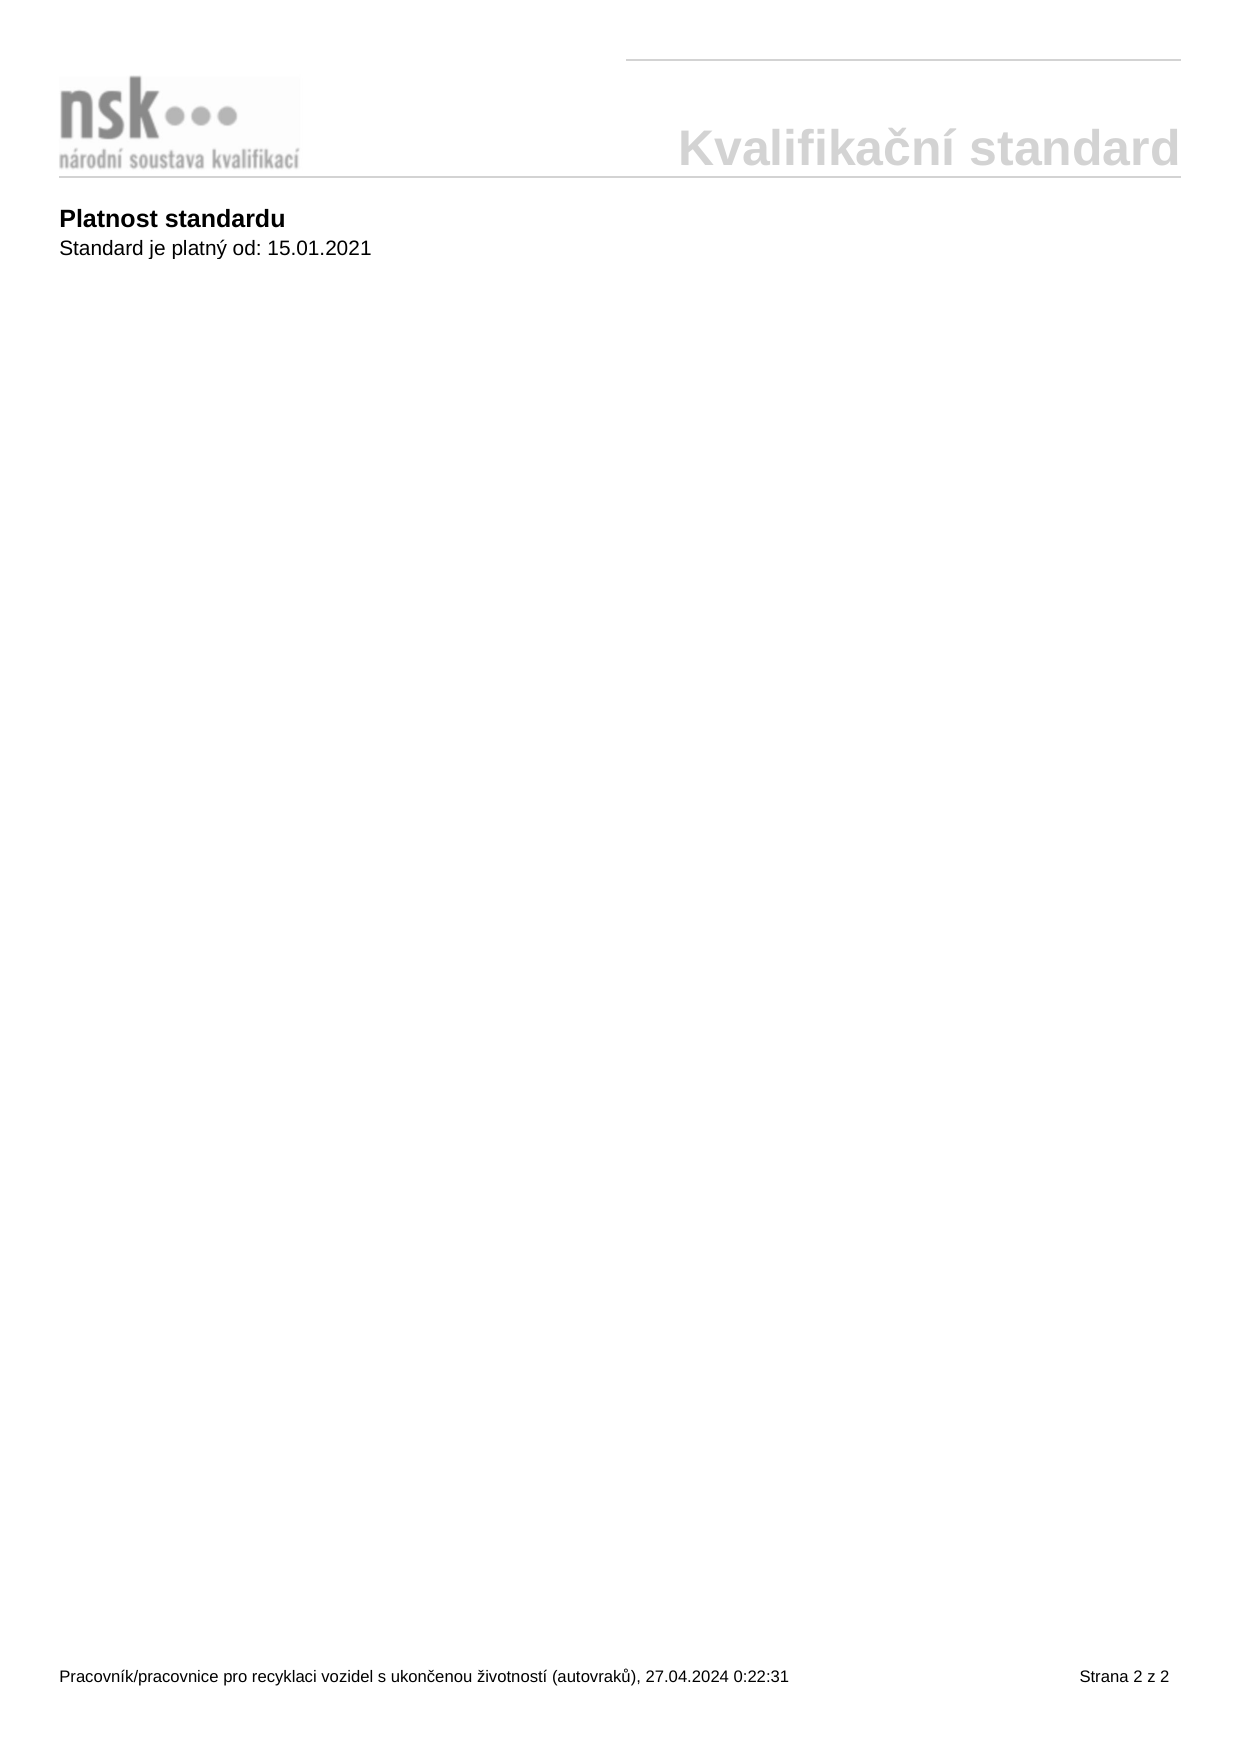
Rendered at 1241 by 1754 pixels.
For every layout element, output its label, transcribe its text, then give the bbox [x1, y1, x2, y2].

table_cell Strana 2 z 2 [862, 1658, 1169, 1694]
table_cell Platnost standardu [59, 200, 1181, 236]
table_cell [620, 1159, 626, 1409]
table_cell [862, 259, 1093, 559]
table_cell Standard je platný od: 15.01.2021 [59, 236, 1181, 259]
table_cell [484, 1409, 620, 1658]
picture [58, 59, 621, 171]
table_cell [59, 259, 483, 559]
table_cell [620, 1409, 626, 1658]
table_cell [620, 859, 626, 1159]
table_cell [1093, 259, 1169, 559]
table_cell [484, 171, 620, 176]
table_cell [626, 194, 862, 200]
table_cell [59, 1159, 483, 1409]
table_cell [59, 1409, 483, 1658]
table_cell Pracovník/pracovnice pro recyklaci vozidel s ukončenou životností (autovraků), 27.04.2024 0:22:31 [59, 1658, 862, 1694]
table_cell [626, 259, 862, 559]
table_cell Kvalifikační standard [626, 61, 1181, 176]
table_cell [1093, 1409, 1169, 1658]
table_cell [1169, 1658, 1181, 1694]
table_cell [626, 559, 862, 859]
table_cell [484, 194, 620, 200]
table_cell [59, 859, 483, 1159]
table_cell [59, 171, 483, 176]
table_cell [862, 1409, 1093, 1658]
table_cell [1093, 859, 1169, 1159]
table_cell [1093, 559, 1169, 859]
table_cell [1169, 559, 1181, 859]
table_cell [1093, 1159, 1169, 1409]
table_cell [1169, 1159, 1181, 1409]
table_cell [621, 59, 626, 170]
table_cell [620, 559, 626, 859]
table_cell [59, 178, 1181, 194]
table_cell [862, 859, 1093, 1159]
table_cell [484, 259, 620, 559]
table_cell [1093, 194, 1169, 200]
table_cell [1169, 1409, 1181, 1658]
table_cell [59, 194, 483, 200]
table_cell [620, 259, 626, 559]
table_cell [59, 559, 483, 859]
table_cell [626, 1159, 862, 1409]
table_cell [626, 859, 862, 1159]
table_cell [862, 194, 1093, 200]
table_cell [484, 859, 620, 1159]
table_cell [1169, 259, 1181, 559]
table_cell [484, 1159, 620, 1409]
table_cell [626, 1409, 862, 1658]
table_cell [862, 1159, 1093, 1409]
table_cell [862, 559, 1093, 859]
table_cell [484, 559, 620, 859]
table_cell [1169, 859, 1181, 1159]
table_cell [1169, 194, 1181, 200]
